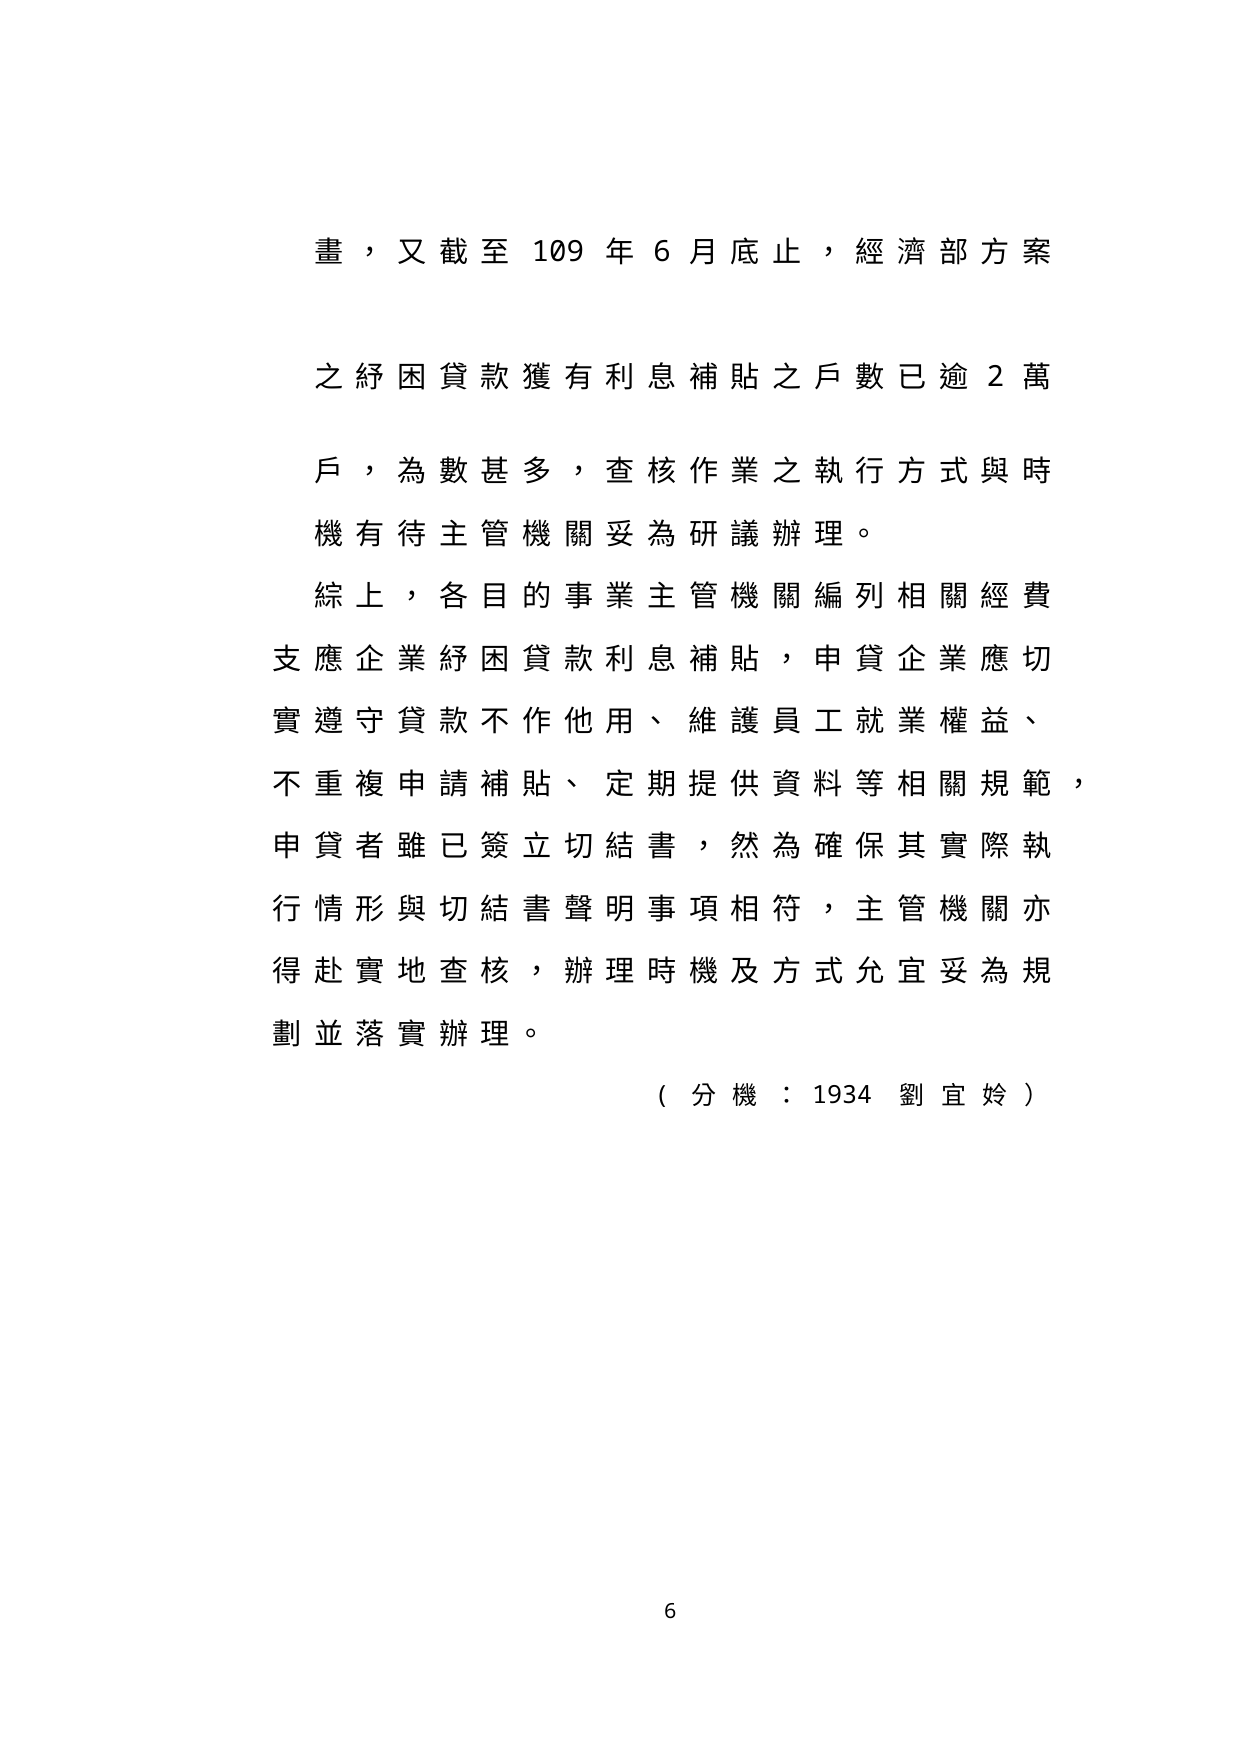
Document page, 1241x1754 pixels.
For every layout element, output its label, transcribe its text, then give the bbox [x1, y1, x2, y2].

text 各部會紓困貸款方案中，以勞動部之勞工紓困貸款辦理戶數最多，其申貸額度僅10萬元且申請資格較企業紓困貸款簡易，日前據媒體披露已查獲有不實申貸情形。另經濟部係針對製造業及服務業提供紓困貸款方案，與各部會之企業紓困貸款方案相較，其貸款戶數為最大宗。以該部紓困貸款方案為例，申請營運資金貸款之用途以支付員工薪資及廠房、營業場所或辦公場所之租金為限，另符合資格之中小企業則可申請6個月之利息補貼，惟利息補貼期間，企業不得對員工實施減班休息、減薪或裁員等減損員工權益之行為，亦不得解散、歇業或有其他主管機關公告之情事，且不得取得其他政府機關辦理性質相同之補貼。洽據該部表示，為簡化作業程序，貸款核貸時須由承貸金融機構徵提企(事)業簽署之切結書，企(事)業須承諾未重複申請其他同性質之專案利息補貼，並承諾於營運資金貸款利息補貼期間，不得有前述減損員工權益之行為及解散、歇業等情事，且於利息補貼期間須按月提供承貸金融機構其員工投保名冊及實際薪資撥款清冊等；另切結書上亦載明「主管機關得偕同信保基金、經理銀行或承貸銀行隨時派員前往瞭解貸款運用情形，本事業不得規避、妨礙或拒絕」等語；而檢視其他部會紓困貸款相關規範亦有類似附帶條件，要求借款人簽署切結書配合辦理，除定期檢送相關資料外，並訂有不得規避主管機關查核之規定。惟洽詢經濟部、交通部、衛福部及文化部等主管機關，除交通部表示擬就航運業紓困貸款於年底前委請會計師辦理查核其資金運用情形外，其餘目的事業主管機關目前尚無具體之查核計畫，又截至109年6月底止，經濟部方案之紓困貸款獲有利息補貼之戶數已逾2萬戶，為數甚多，查核作業之執行方式與時機有待主管機關妥為研議辦理。 [271, 177, 1058, 552]
text (分機：1934 劉宜姈） [183, 1052, 1058, 1115]
text 綜上，各目的事業主管機關編列相關經費支應企業紓困貸款利息補貼，申貸企業應切實遵守貸款不作他用、維護員工就業權益、不重複申請補貼、定期提供資料等相關規範，申貸者雖已簽立切結書，然為確保其實際執行情形與切結書聲明事項相符，主管機關亦得赴實地查核，辦理時機及方式允宜妥為規劃並落實辦理。 [242, 552, 1058, 1052]
